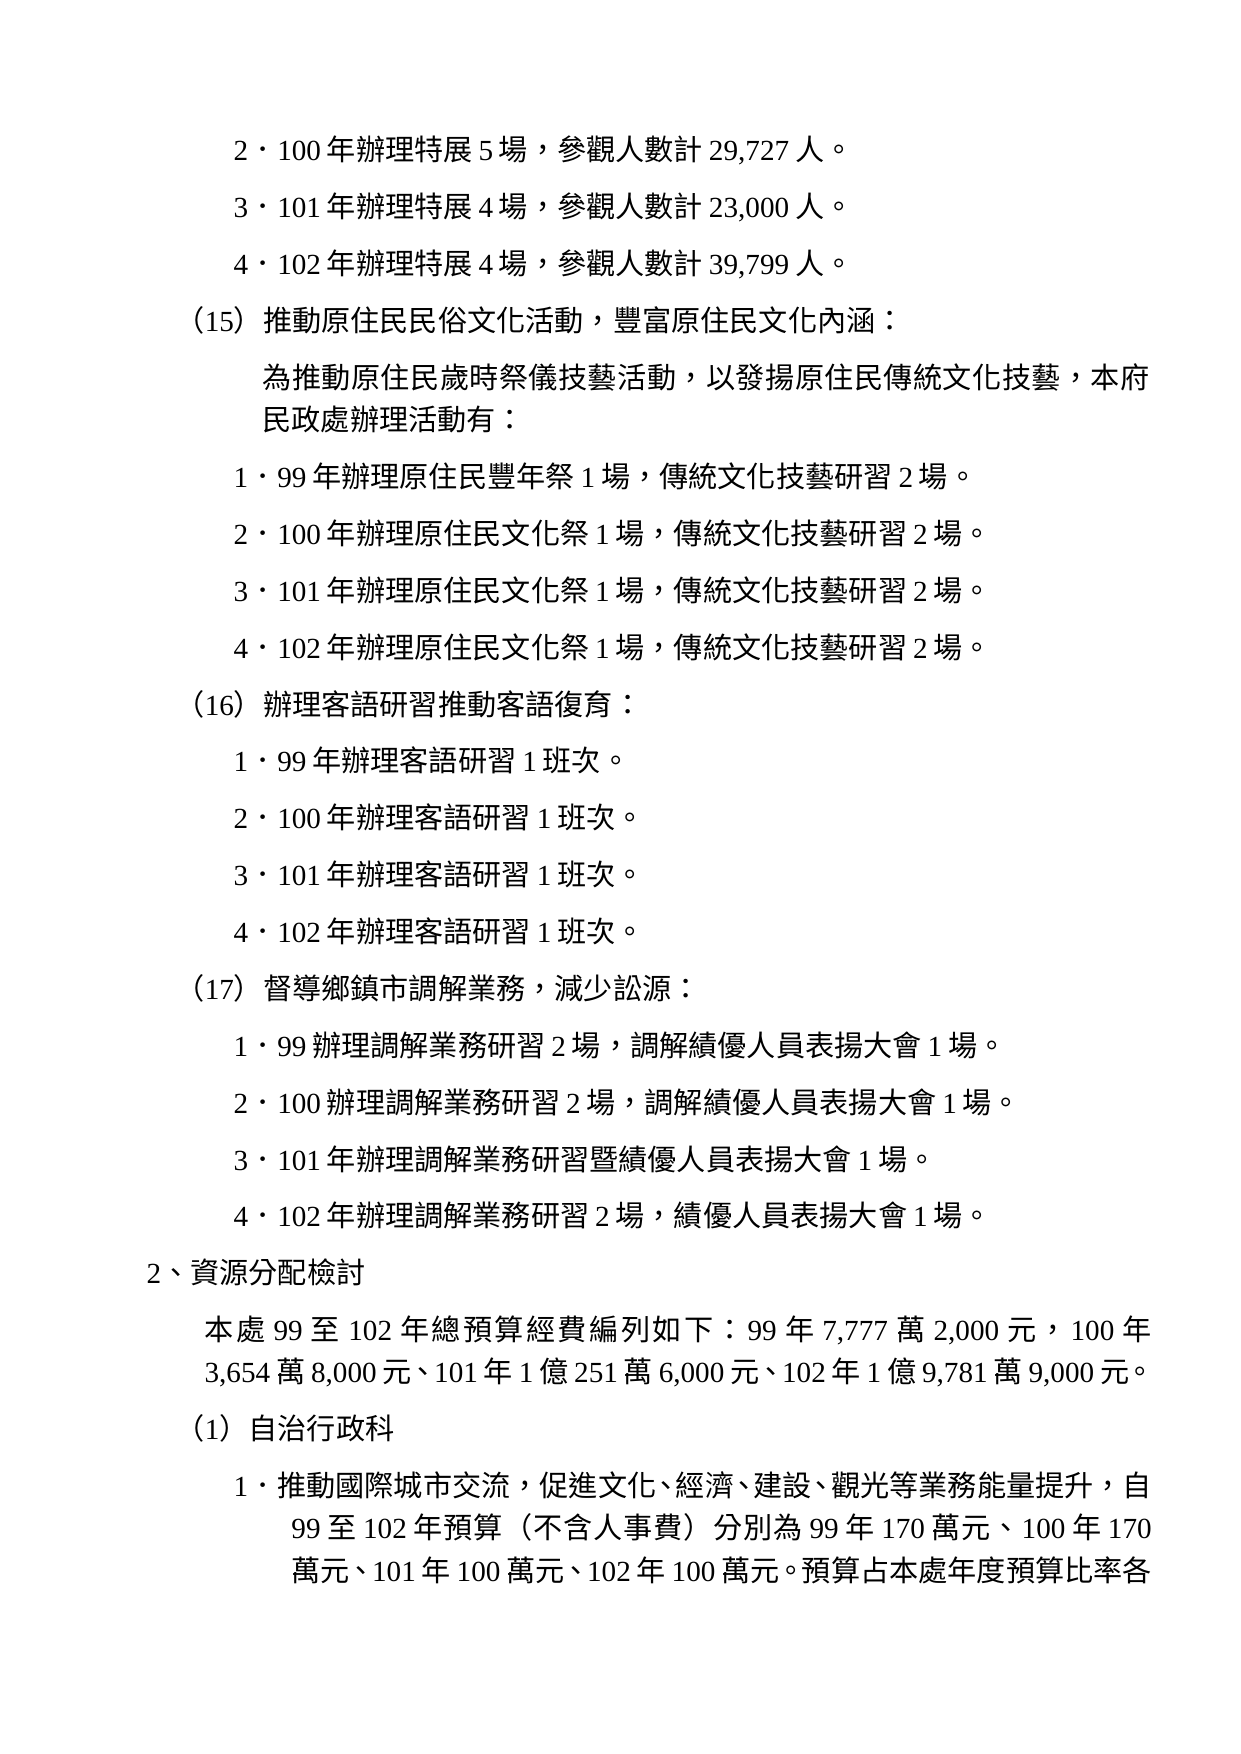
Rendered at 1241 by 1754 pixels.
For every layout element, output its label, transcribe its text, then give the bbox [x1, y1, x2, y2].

list 101年辦理客語研習1班次。 [233, 852, 1152, 894]
list 102年辦理客語研習1班次。 [233, 909, 1152, 951]
list 自治行政科 [175, 1406, 1152, 1448]
list 101年辦理原住民文化祭1場，傳統文化技藝研習2場。 [233, 567, 1152, 610]
list 99年辦理客語研習1班次。 [233, 738, 1152, 780]
list 100年辦理原住民文化祭1場，傳統文化技藝研習2場。 [233, 511, 1152, 553]
list 推動原住民民俗文化活動，豐富原住民文化內涵： [175, 298, 1152, 340]
list 101年辦理調解業務研習暨績優人員表揚大會1場。 [233, 1136, 1152, 1178]
list 99年辦理原住民豐年祭1場，傳統文化技藝研習2場。 [233, 454, 1152, 496]
list 102年辦理特展4場，參觀人數計39,799人。 [233, 241, 1152, 283]
list 102年辦理原住民文化祭1場，傳統文化技藝研習2場。 [233, 624, 1152, 667]
list 100辦理調解業務研習2場，調解績優人員表揚大會1場。 [233, 1079, 1152, 1122]
text 為推動原住民歲時祭儀技藝活動，以發揚原住民傳統文化技藝，本府民政處辦理活動有： [262, 354, 1152, 439]
list 100年辦理特展5場，參觀人數計29,727人。 [233, 127, 1152, 169]
list 辦理客語研習推動客語復育： [175, 681, 1152, 723]
list 99辦理調解業務研習2場，調解績優人員表揚大會1場。 [233, 1022, 1152, 1065]
list 督導鄉鎮市調解業務，減少訟源： [175, 966, 1152, 1008]
list 102年辦理調解業務研習2場，績優人員表揚大會1場。 [233, 1193, 1152, 1235]
list 推動國際城市交流，促進文化、經濟、建設、觀光等業務能量提升，自99至102年預算（不含人事費）分別為99年170萬元、100年170萬元、101年100萬元、102年100萬元。預算占本處年度預算比率各 [233, 1463, 1152, 1590]
list 100年辦理客語研習1班次。 [233, 795, 1152, 837]
text 本處99至102年總預算經費編列如下：99年7,777萬2,000元，100年3,654萬8,000元、101年1億251萬6,000元、102年1億9,781萬9,000元。 [204, 1307, 1152, 1391]
list 101年辦理特展4場，參觀人數計23,000人。 [233, 184, 1152, 226]
list 資源分配檢討 [146, 1250, 1152, 1292]
